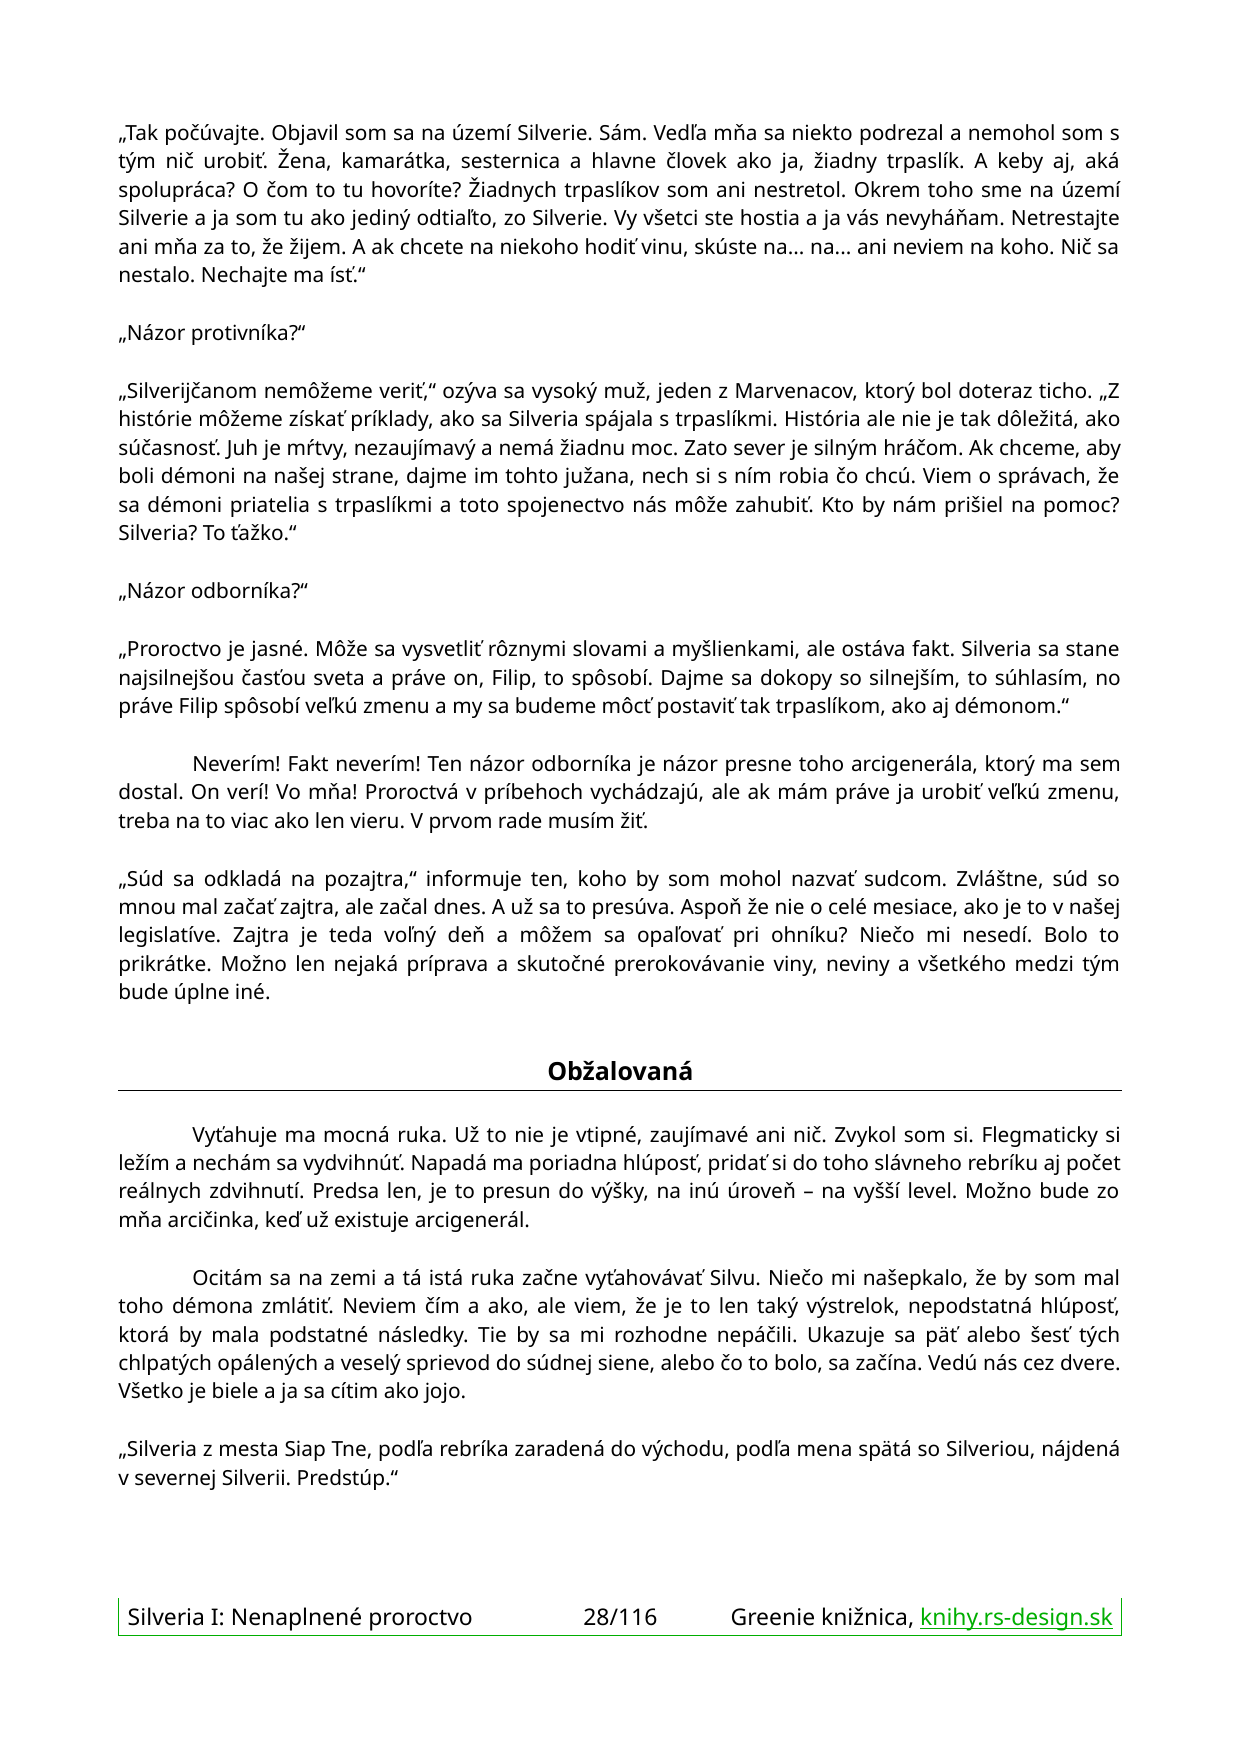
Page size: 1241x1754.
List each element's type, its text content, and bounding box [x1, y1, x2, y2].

text „Proroctvo je jasné. Môže sa vysvetliť rôznymi slovami a myšlienkami, ale ostáva fakt. Silveria sa stane najsilnejšou časťou sveta a práve on, Filip, to spôsobí. Dajme sa dokopy so silnejším, to súhlasím, no práve Filip spôsobí veľkú zmenu a my sa budeme môcť postaviť tak trpaslíkom, ako aj démonom.“ [118, 634, 1122, 719]
text „Silverijčanom nemôžeme veriť,“ ozýva sa vysoký muž, jeden z Marvenacov, ktorý bol doteraz ticho. „Z histórie môžeme získať príklady, ako sa Silveria spájala s trpaslíkmi. História ale nie je tak dôležitá, ako súčasnosť. Juh je mŕtvy, nezaujímavý a nemá žiadnu moc. Zato sever je silným hráčom. Ak chceme, aby boli démoni na našej strane, dajme im tohto južana, nech si s ním robia čo chcú. Viem o správach, že sa démoni priatelia s trpaslíkmi a toto spojenectvo nás môže zahubiť. Kto by nám prišiel na pomoc? Silveria? To ťažko.“ [118, 376, 1122, 547]
text „Názor protivníka?“ [118, 318, 1122, 347]
text „Názor odborníka?“ [118, 576, 1122, 605]
text Ocitám sa na zemi a tá istá ruka začne vyťahovávať Silvu. Niečo mi našepkalo, že by som mal toho démona zmlátiť. Neviem čím a ako, ale viem, že je to len taký výstrelok, nepodstatná hlúposť, ktorá by mala podstatné následky. Tie by sa mi rozhodne nepáčili. Ukazuje sa päť alebo šesť tých chlpatých opálených a veselý sprievod do súdnej siene, alebo čo to bolo, sa začína. Vedú nás cez dvere. Všetko je biele a ja sa cítim ako jojo. [118, 1263, 1122, 1405]
text Neverím! Fakt neverím! Ten názor odborníka je názor presne toho arcigenerála, ktorý ma sem dostal. On verí! Vo mňa! Proroctvá v príbehoch vychádzajú, ale ak mám práve ja urobiť veľkú zmenu, treba na to viac ako len vieru. V prvom rade musím žiť. [118, 749, 1122, 834]
subtitle Obžalovaná [118, 1050, 1122, 1090]
text Vyťahuje ma mocná ruka. Už to nie je vtipné, zaujímavé ani nič. Zvykol som si. Flegmaticky si ležím a nechám sa vydvihnúť. Napadá ma poriadna hlúposť, pridať si do toho slávneho rebríku aj počet reálnych zdvihnutí. Predsa len, je to presun do výšky, na inú úroveň – na vyšší level. Možno bude zo mňa arcičinka, keď už existuje arcigenerál. [118, 1120, 1122, 1233]
text „Súd sa odkladá na pozajtra,“ informuje ten, koho by som mohol nazvať sudcom. Zvláštne, súd so mnou mal začať zajtra, ale začal dnes. A už sa to presúva. Aspoň že nie o celé mesiace, ako je to v našej legislatíve. Zajtra je teda voľný deň a môžem sa opaľovať pri ohníku? Niečo mi nesedí. Bolo to prikrátke. Možno len nejaká príprava a skutočné prerokovávanie viny, neviny a všetkého medzi tým bude úplne iné. [118, 864, 1122, 1006]
text „Silveria z mesta Siap Tne, podľa rebríka zaradená do východu, podľa mena spätá so Silveriou, nájdená v severnej Silverii. Predstúp.“ [118, 1434, 1122, 1491]
text „Tak počúvajte. Objavil som sa na území Silverie. Sám. Vedľa mňa sa niekto podrezal a nemohol som s tým nič urobiť. Žena, kamarátka, sesternica a hlavne človek ako ja, žiadny trpaslík. A keby aj, aká spolupráca? O čom to tu hovoríte? Žiadnych trpaslíkov som ani nestretol. Okrem toho sme na území Silverie a ja som tu ako jediný odtiaľto, zo Silverie. Vy všetci ste hostia a ja vás nevyháňam. Netrestajte ani mňa za to, že žijem. A ak chcete na niekoho hodiť vinu, skúste na... na... ani neviem na koho. Nič sa nestalo. Nechajte ma ísť.“ [118, 118, 1122, 289]
